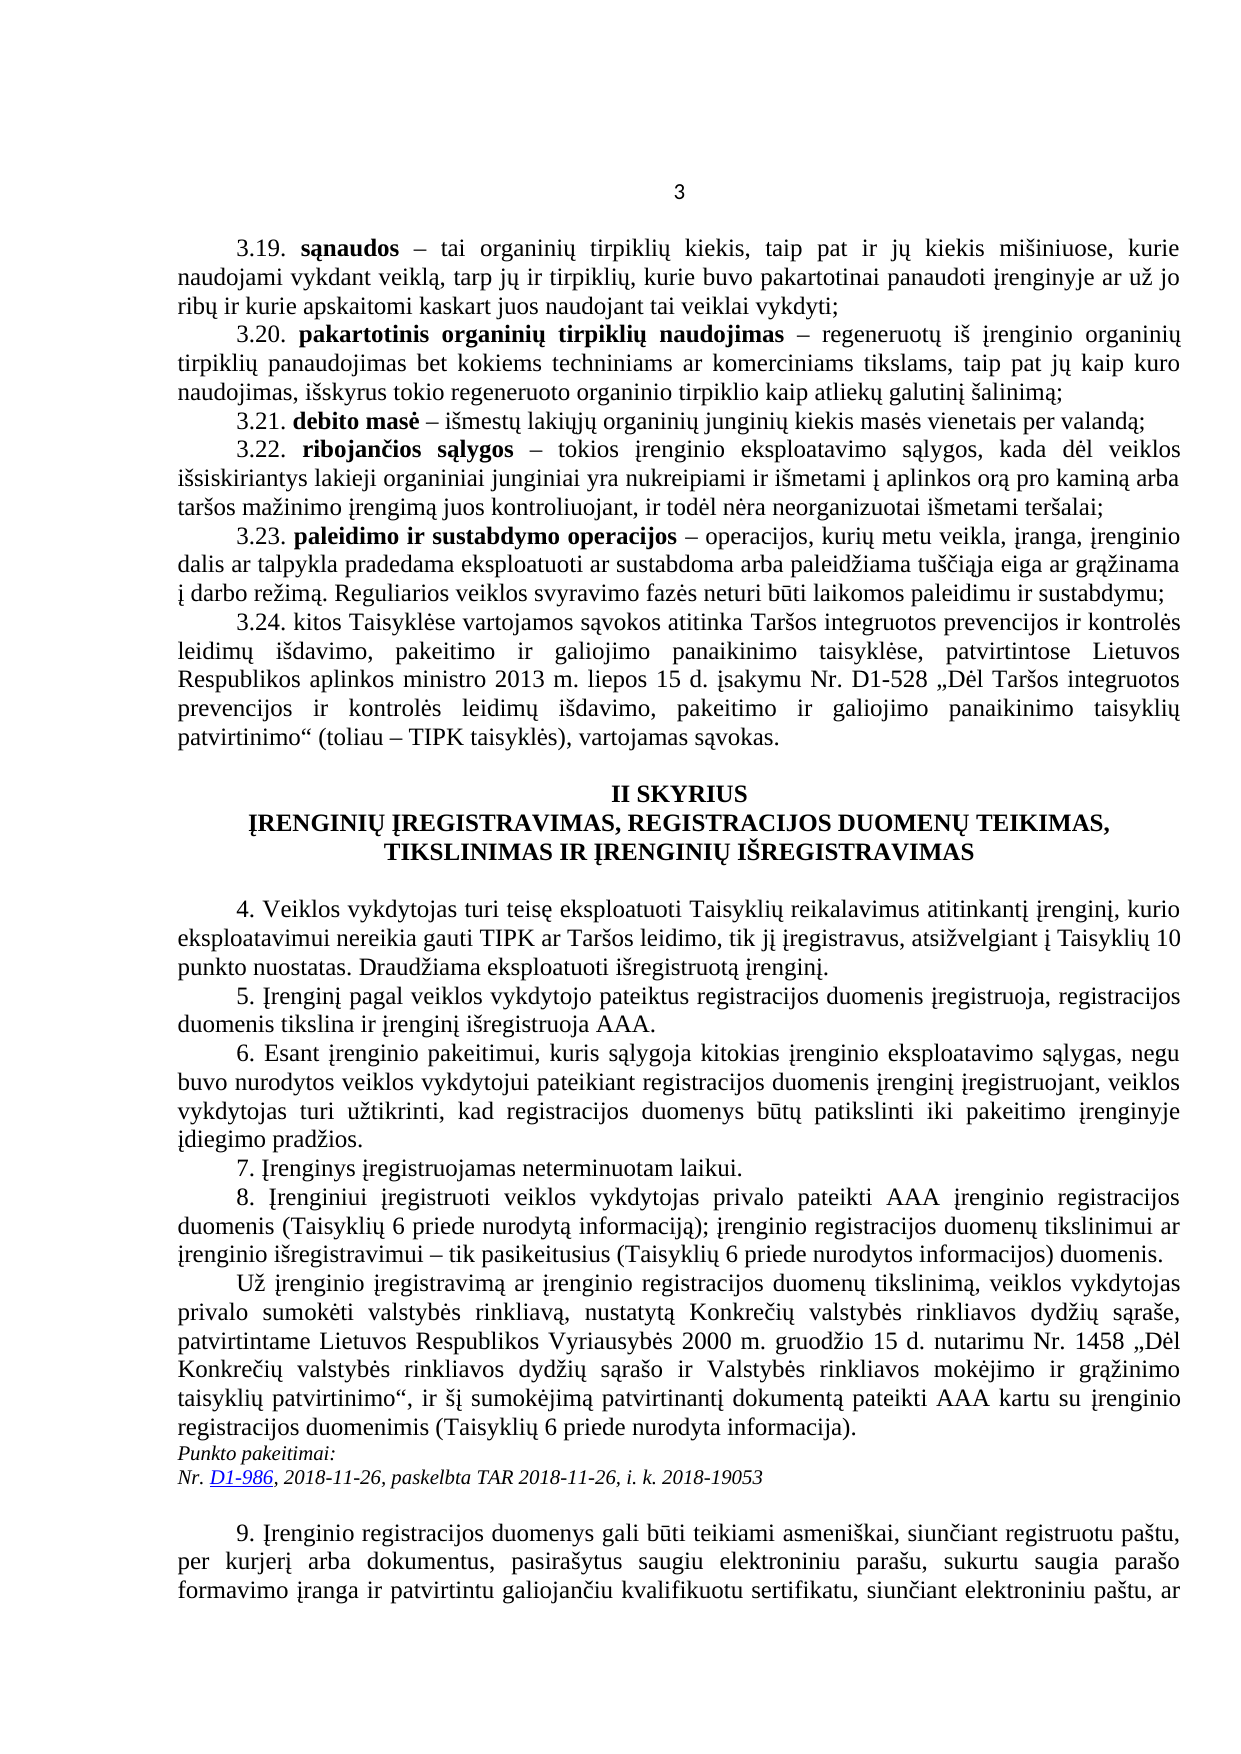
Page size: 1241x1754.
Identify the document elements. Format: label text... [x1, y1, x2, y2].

text Punkto pakeitimai: [177, 1441, 1181, 1465]
text 3.24. kitos Taisyklėse vartojamos sąvokos atitinka Taršos integruotos prevencijos ir kontrolės leidimų išdavimo, pakeitimo ir galiojimo panaikinimo taisyklėse, patvirtintose Lietuvos Respublikos aplinkos ministro 2013 m. liepos 15 d. įsakymu Nr. D1-528 „Dėl Taršos integruotos prevencijos ir kontrolės leidimų išdavimo, pakeitimo ir galiojimo panaikinimo taisyklių patvirtinimo“ (toliau – TIPK taisyklės), vartojamas sąvokas. [177, 607, 1181, 751]
text 3.21. debito masė – išmestų lakiųjų organinių junginių kiekis masės vienetais per valandą; [177, 406, 1181, 434]
text 3.22. ribojančios sąlygos – tokios įrenginio eksploatavimo sąlygos, kada dėl veiklos išsiskiriantys lakieji organiniai junginiai yra nukreipiami ir išmetami į aplinkos orą pro kaminą arba taršos mažinimo įrengimą juos kontroliuojant, ir todėl nėra neorganizuotai išmetami teršalai; [177, 434, 1181, 521]
text 9. Įrenginio registracijos duomenys gali būti teikiami asmeniškai, siunčiant registruotu paštu, per kurjerį arba dokumentus, pasirašytus saugiu elektroniniu parašu, sukurtu saugia parašo formavimo įranga ir patvirtintu galiojančiu kvalifikuotu sertifikatu, siunčiant elektroniniu paštu, ar [177, 1518, 1181, 1604]
text 6. Esant įrenginio pakeitimui, kuris sąlygoja kitokias įrenginio eksploatavimo sąlygas, negu buvo nurodytos veiklos vykdytojui pateikiant registracijos duomenis įrenginį įregistruojant, veiklos vykdytojas turi užtikrinti, kad registracijos duomenys būtų patikslinti iki pakeitimo įrenginyje įdiegimo pradžios. [177, 1038, 1181, 1153]
text Nr. D1-986, 2018-11-26, paskelbta TAR 2018-11-26, i. k. 2018-19053 [177, 1465, 1181, 1489]
text Už įrenginio įregistravimą ar įrenginio registracijos duomenų tikslinimą, veiklos vykdytojas privalo sumokėti valstybės rinkliavą, nustatytą Konkrečių valstybės rinkliavos dydžių sąraše, patvirtintame Lietuvos Respublikos Vyriausybės 2000 m. gruodžio 15 d. nutarimu Nr. 1458 „Dėl Konkrečių valstybės rinkliavos dydžių sąrašo ir Valstybės rinkliavos mokėjimo ir grąžinimo taisyklių patvirtinimo“, ir šį sumokėjimą patvirtinantį dokumentą pateikti AAA kartu su įrenginio registracijos duomenimis (Taisyklių 6 priede nurodyta informacija). [177, 1268, 1181, 1441]
text 3.23. paleidimo ir sustabdymo operacijos – operacijos, kurių metu veikla, įranga, įrenginio dalis ar talpykla pradedama eksploatuoti ar sustabdoma arba paleidžiama tuščiąja eiga ar grąžinama į darbo režimą. Reguliarios veiklos svyravimo fazės neturi būti laikomos paleidimu ir sustabdymu; [177, 521, 1181, 607]
text 3.20. pakartotinis organinių tirpiklių naudojimas – regeneruotų iš įrenginio organinių tirpiklių panaudojimas bet kokiems techniniams ar komerciniams tikslams, taip pat jų kaip kuro naudojimas, išskyrus tokio regeneruoto organinio tirpiklio kaip atliekų galutinį šalinimą; [177, 319, 1181, 406]
text ĮRENGINIŲ ĮREGISTRAVIMAS, REGISTRACIJOS DUOMENŲ TEIKIMAS, TIKSLINIMAS IR ĮRENGINIŲ IŠREGISTRAVIMAS [177, 808, 1181, 866]
text 7. Įrenginys įregistruojamas neterminuotam laikui. [177, 1153, 1181, 1182]
text 3.19. sąnaudos – tai organinių tirpiklių kiekis, taip pat ir jų kiekis mišiniuose, kurie naudojami vykdant veiklą, tarp jų ir tirpiklių, kurie buvo pakartotinai panaudoti įrenginyje ar už jo ribų ir kurie apskaitomi kaskart juos naudojant tai veiklai vykdyti; [177, 233, 1181, 319]
text 5. Įrenginį pagal veiklos vykdytojo pateiktus registracijos duomenis įregistruoja, registracijos duomenis tikslina ir įrenginį išregistruoja AAA. [177, 981, 1181, 1038]
text 4. Veiklos vykdytojas turi teisę eksploatuoti Taisyklių reikalavimus atitinkantį įrenginį, kurio eksploatavimui nereikia gauti TIPK ar Taršos leidimo, tik jį įregistravus, atsižvelgiant į Taisyklių 10 punkto nuostatas. Draudžiama eksploatuoti išregistruotą įrenginį. [177, 894, 1181, 981]
text 8. Įrenginiui įregistruoti veiklos vykdytojas privalo pateikti AAA įrenginio registracijos duomenis (Taisyklių 6 priede nurodytą informaciją); įrenginio registracijos duomenų tikslinimui ar įrenginio išregistravimui – tik pasikeitusius (Taisyklių 6 priede nurodytos informacijos) duomenis. [177, 1182, 1181, 1268]
text II SKYRIUS [177, 779, 1181, 808]
